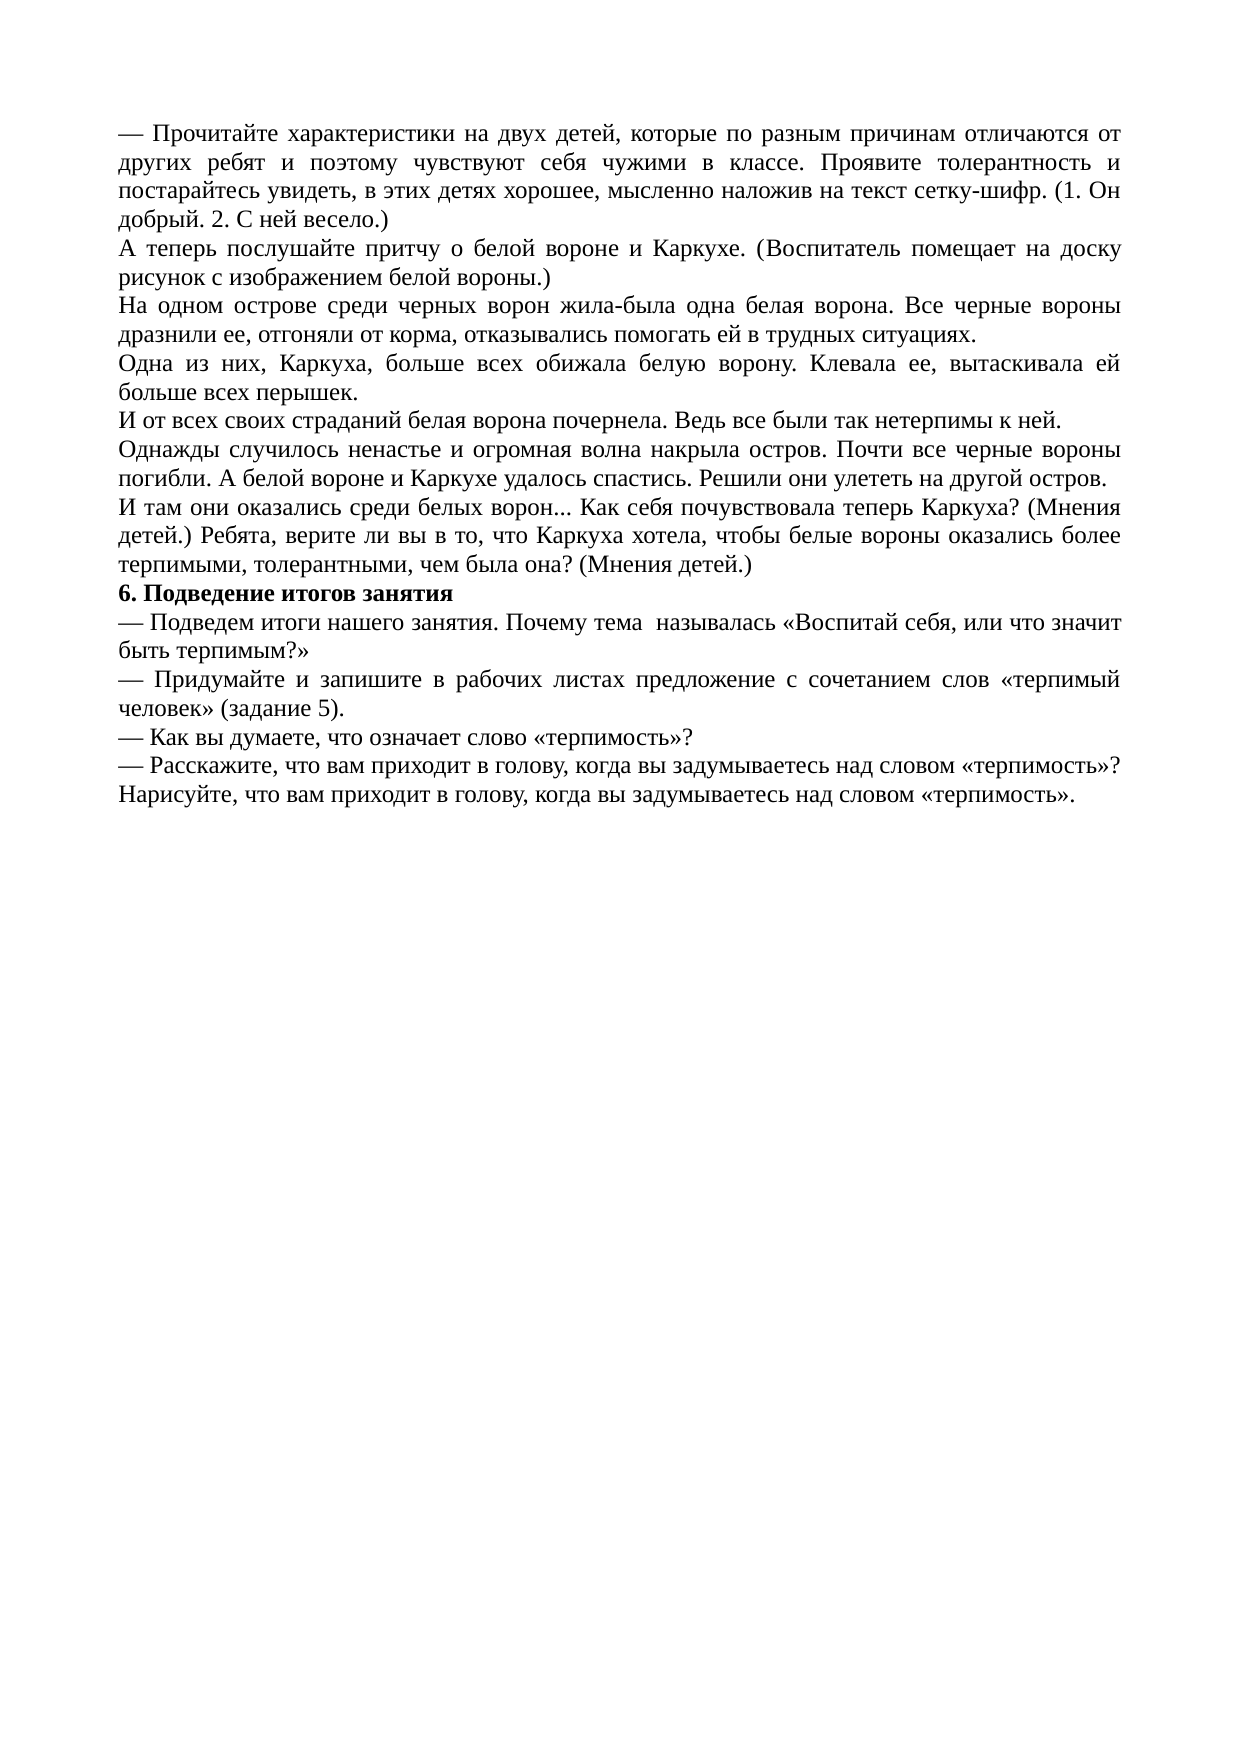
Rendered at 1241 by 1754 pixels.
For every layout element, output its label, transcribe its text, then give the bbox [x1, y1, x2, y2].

text — Придумайте и запишите в рабочих листах предложение с сочетанием слов «терпимый человек» (задание 5). [118, 664, 1122, 722]
text А теперь послушайте притчу о белой вороне и Каркухе. (Воспитатель помещает на доску рисунок с изображением белой вороны.) [118, 233, 1122, 291]
text На одном острове среди черных ворон жила-была одна белая ворона. Все черные вороны дразнили ее, отгоняли от корма, отказывались помогать ей в трудных ситуациях. [118, 291, 1122, 348]
text И там они оказались среди белых ворон... Как себя почувствовала теперь Каркуха? (Мнения детей.) Ребята, верите ли вы в то, что Каркуха хотела, чтобы белые вороны оказались более терпимыми, толерантными, чем была она? (Мнения детей.) [118, 492, 1122, 578]
text — Подведем итоги нашего занятия. Почему тема называлась «Воспитай себя, или что значит быть терпимым?» [118, 607, 1122, 664]
text — Как вы думаете, что означает слово «терпимость»? [118, 722, 1122, 751]
text Однажды случилось ненастье и огромная волна накрыла остров. Почти все черные вороны погибли. А белой вороне и Каркухе удалось спастись. Решили они улететь на другой остров. [118, 434, 1122, 492]
text — Прочитайте характеристики на двух детей, которые по разным причинам отличаются от других ребят и поэтому чувствуют себя чужими в классе. Проявите толерантность и постарайтесь увидеть, в этих детях хорошее, мысленно наложив на текст сетку-шифр. (1. Он добрый. 2. С ней весело.) [118, 118, 1122, 233]
text Одна из них, Каркуха, больше всех обижала белую ворону. Клевала ее, вытаскивала ей больше всех перышек. [118, 348, 1122, 406]
text Нарисуйте, что вам приходит в голову, когда вы задумываетесь над словом «терпимость». [118, 779, 1122, 808]
text 6. Подведение итогов занятия [118, 578, 1122, 607]
text И от всех своих страданий белая ворона почернела. Ведь все были так нетерпимы к ней. [118, 406, 1122, 434]
text — Расскажите, что вам приходит в голову, когда вы задумываетесь над словом «терпимость»? [118, 751, 1122, 779]
